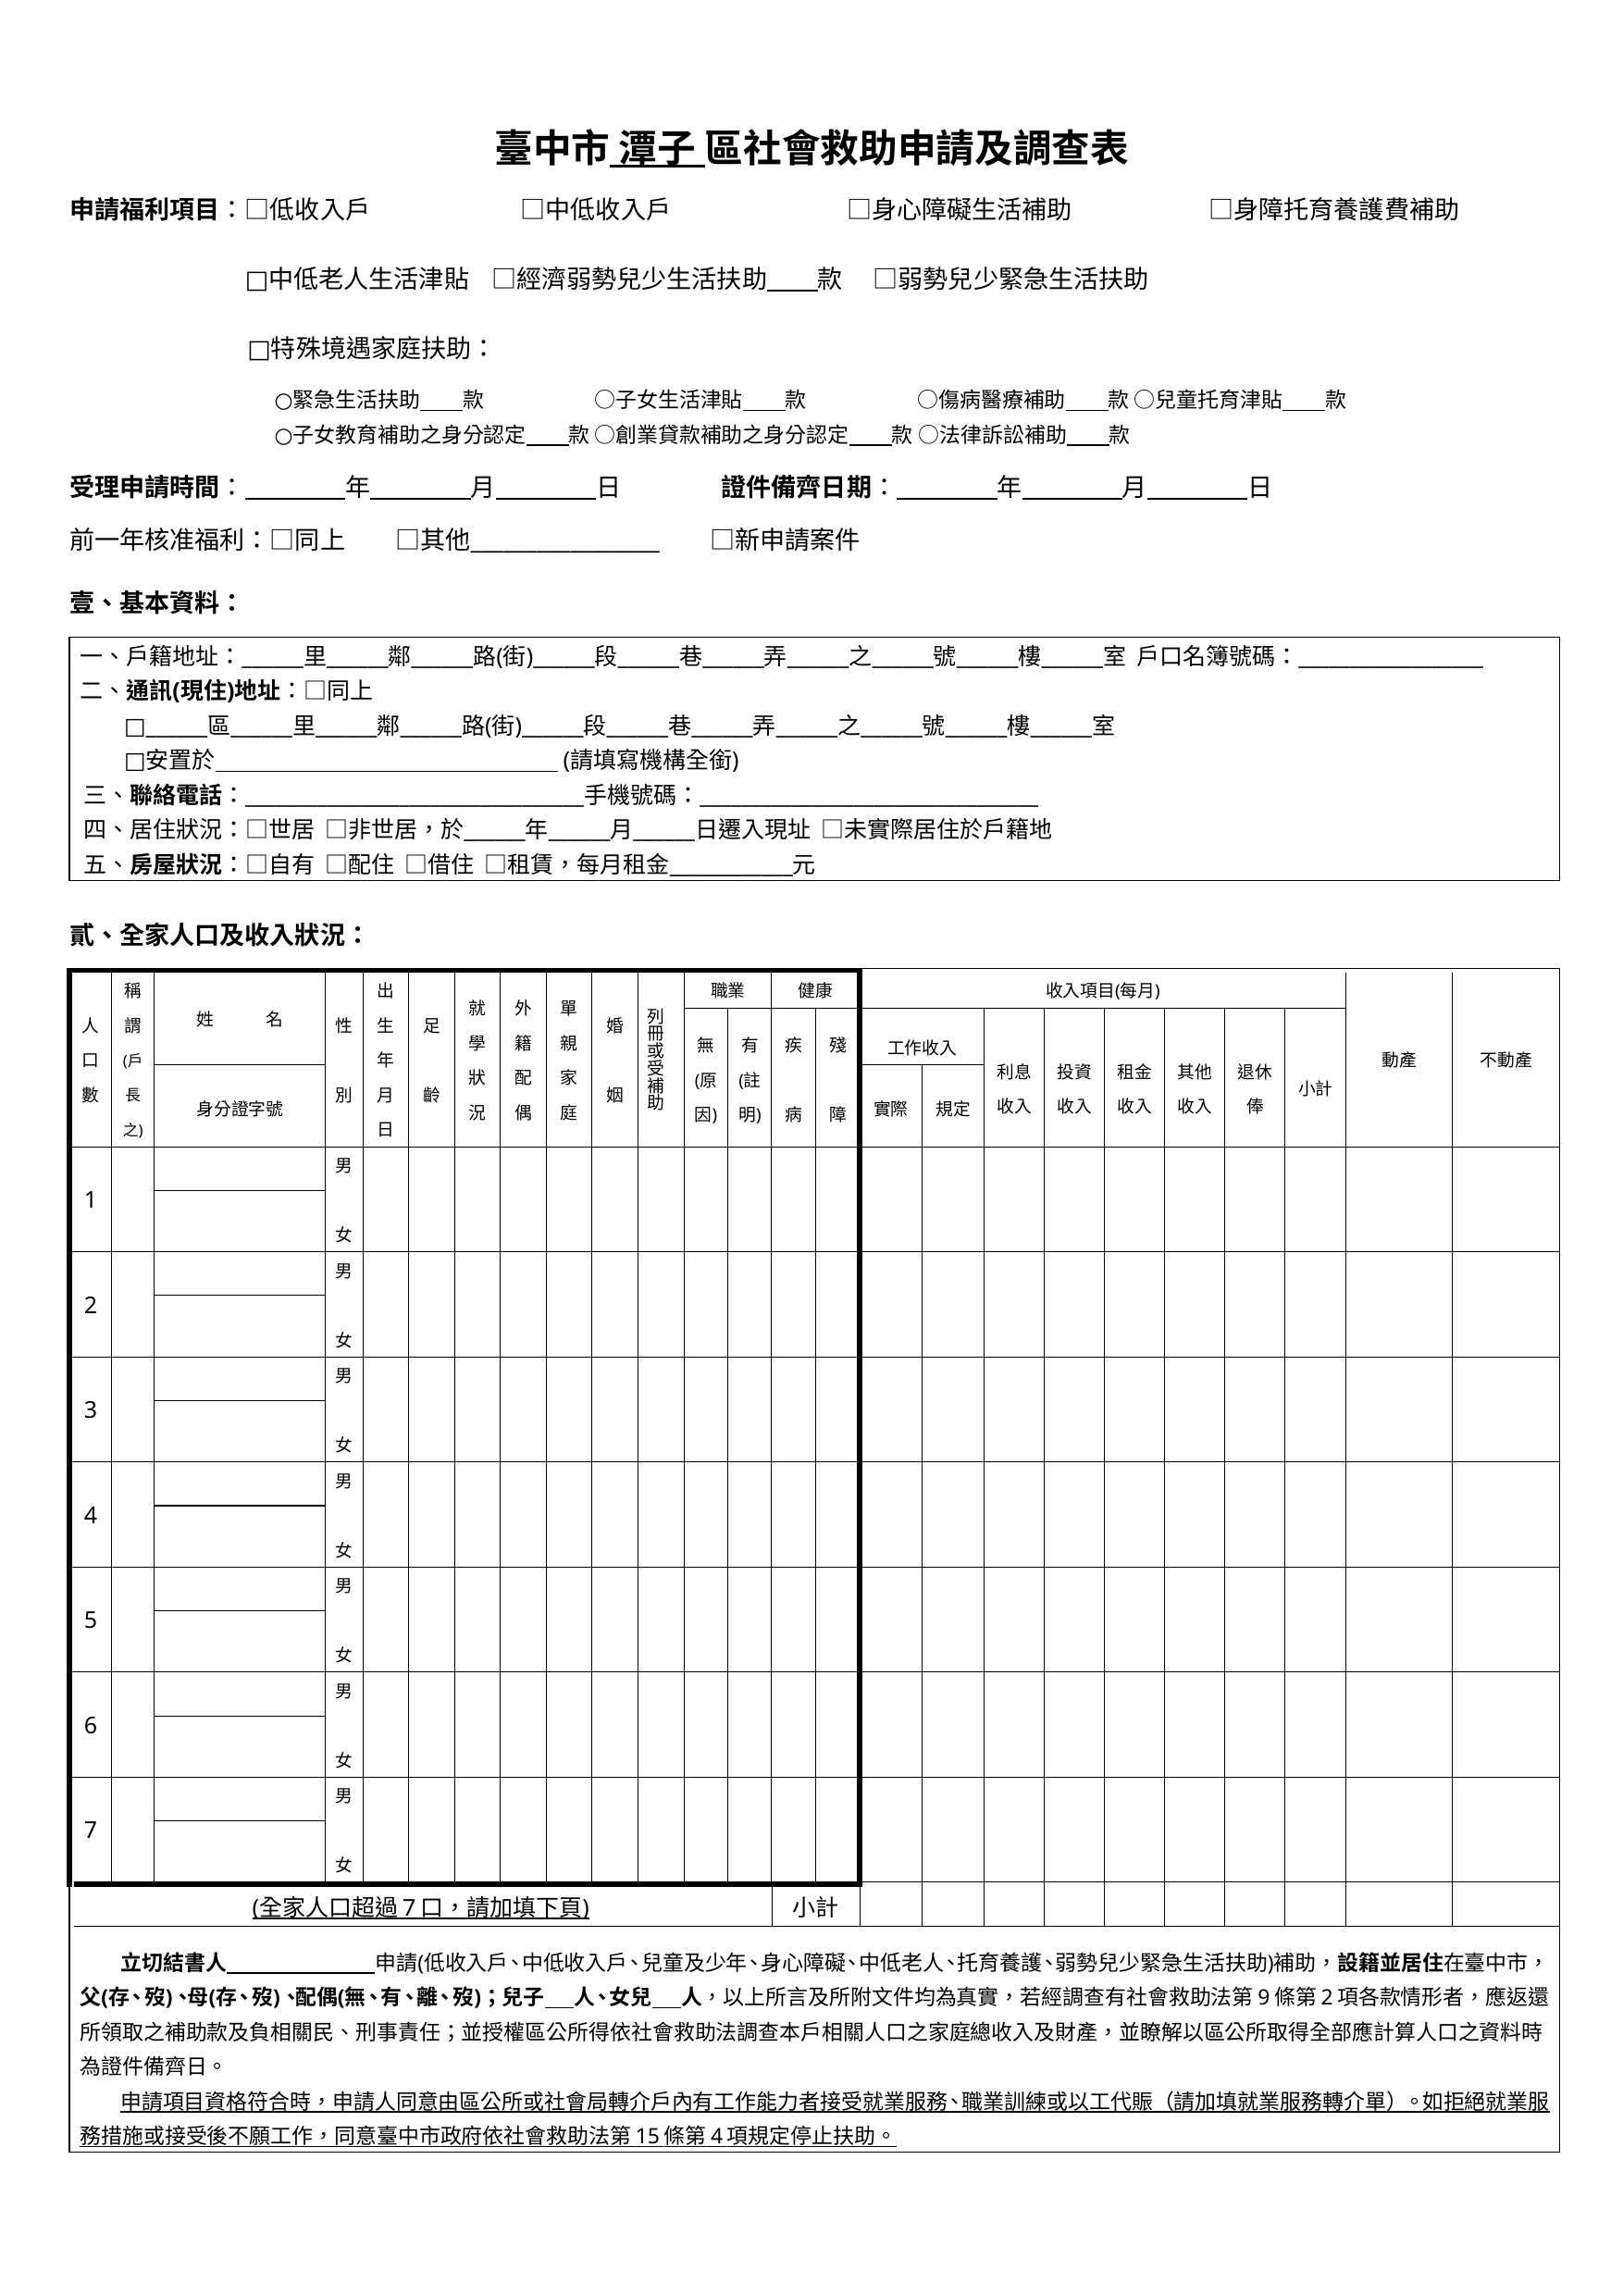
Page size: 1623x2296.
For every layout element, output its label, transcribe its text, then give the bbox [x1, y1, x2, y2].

table_cell [455, 1148, 500, 1251]
table_cell [685, 1148, 727, 1251]
table_cell [1165, 1252, 1224, 1357]
table_cell [1045, 1252, 1104, 1357]
table_cell [1105, 1778, 1164, 1881]
table_cell [1285, 1252, 1345, 1357]
table_cell [923, 1358, 984, 1461]
table_cell [155, 1611, 325, 1671]
table_cell [1225, 1778, 1284, 1881]
table_cell [1045, 1778, 1104, 1881]
table_cell [1453, 1882, 1559, 1926]
text 臺中市 潭子 區社會救助申請及調查表 [69, 118, 1554, 173]
table_cell [1225, 1462, 1284, 1567]
table_cell [155, 1296, 325, 1357]
table_cell [547, 1148, 591, 1251]
table_cell [1346, 1252, 1452, 1357]
table_cell [155, 1778, 325, 1820]
table_cell [862, 1672, 922, 1777]
table_cell [1453, 1148, 1559, 1251]
table_cell [155, 1191, 325, 1251]
table_cell [1453, 1358, 1559, 1461]
table_cell [409, 1462, 454, 1567]
table_header 姓 名 [155, 973, 325, 1064]
table_cell [364, 1462, 408, 1567]
table_cell [1285, 1148, 1345, 1251]
table_cell [1285, 1882, 1345, 1926]
table_cell [592, 1148, 638, 1251]
table_cell [728, 1462, 771, 1567]
table_cell [112, 1148, 154, 1251]
table_cell [816, 1672, 857, 1777]
table_cell 1 [72, 1148, 111, 1251]
table_cell [862, 1148, 922, 1251]
table_header 出生年月日 [364, 973, 408, 1146]
table_cell [772, 1568, 815, 1671]
table_cell [155, 1148, 325, 1190]
table_cell [1346, 1778, 1452, 1881]
table_header 收入項目(每月) [862, 969, 1345, 1007]
table_cell 男 女 [326, 1568, 363, 1671]
table_cell [1453, 1568, 1559, 1671]
table_cell [364, 1358, 408, 1461]
table_cell [1453, 1252, 1559, 1357]
table_cell [1105, 1882, 1164, 1926]
table_cell [1225, 1252, 1284, 1357]
table_cell [455, 1568, 500, 1671]
table_cell [923, 1148, 984, 1251]
table_cell [816, 1148, 857, 1251]
table_cell [155, 1507, 325, 1567]
table_cell [1453, 1462, 1559, 1567]
table_header 健康 [772, 973, 857, 1007]
table_cell [923, 1568, 984, 1671]
table_cell 殘 障 [816, 1009, 857, 1146]
table_cell [1045, 1358, 1104, 1461]
table_cell [155, 1672, 325, 1715]
table_cell [685, 1778, 727, 1881]
table_cell [409, 1148, 454, 1251]
table_cell [1165, 1358, 1224, 1461]
table_cell 立切結書人 申請(低收入戶、中低收入戶、兒童及少年、身心障礙、中低老人、托育養護、弱勢兒少緊急生活扶助)補助，設籍並居住在臺中市，父(存、歿)、母(存、歿)、配偶(無、有、離、歿)；兒子 人、女兒 人，以上所言及所附文件均為真實，若經調查有社會救助法第9條第2項各款情形者，應返還所領取之補助款及負相關民、刑事責任；並授權區公所得依社會救助法調查本戶相關人口之家庭總收入及財產，並瞭解以區公所取得全部應計算人口之資料時為證件備齊日。 申請項目資格符合時，申請人同意由區公所或社會局轉介戶內有工作能力者接受就業服務、職業訓練或以工代賑（請加填就業服務轉介單）。如拒絕就業服務措施或接受後不願工作，同意臺中市政府依社會救助法第15條第4項規定停止扶助。 [70, 1926, 1559, 2152]
text □特殊境遇家庭扶助： [247, 312, 1554, 381]
text 壹、基本資料： [69, 566, 1554, 636]
table_cell 小計 [1285, 1009, 1345, 1146]
table_cell [685, 1568, 727, 1671]
table_cell [1165, 1882, 1224, 1926]
table_cell [409, 1252, 454, 1357]
table_cell [592, 1778, 638, 1881]
table_header 就學狀況 [455, 973, 500, 1146]
table_cell [501, 1148, 546, 1251]
table_cell [547, 1462, 591, 1567]
table_cell [1346, 1148, 1452, 1251]
text ○子女教育補助之身分認定 款 ○創業貸款補助之身分認定 款 ○法律訴訟補助 款 [219, 416, 1554, 451]
table_cell [1225, 1882, 1284, 1926]
table_cell [638, 1252, 684, 1357]
table_cell [685, 1252, 727, 1357]
table_cell [816, 1252, 857, 1357]
table_cell [1165, 1672, 1224, 1777]
table_cell [1285, 1462, 1345, 1567]
table_cell [1346, 1672, 1452, 1777]
table_header 不動產 [1453, 969, 1559, 1146]
table_cell 男 女 [326, 1358, 363, 1461]
text 貳、全家人口及收入狀況： [69, 899, 1554, 968]
table_cell [112, 1778, 154, 1881]
table_cell [501, 1462, 546, 1567]
table_cell [638, 1462, 684, 1567]
table_cell [155, 1358, 325, 1400]
table_header 列冊或受補助 [638, 973, 684, 1146]
text 前一年核准福利：□同上 □其他______­­______­­­­_____ □新申請案件 [69, 520, 1554, 556]
table_header 單親家庭 [547, 973, 591, 1146]
table_cell [638, 1148, 684, 1251]
text 申請福利項目：□低收入戶 □中低收入戶 □身心障礙生活補助 □身障托育養護費補助 [69, 173, 1554, 242]
table_cell [592, 1252, 638, 1357]
table_cell 租金收入 [1105, 1009, 1164, 1146]
text □中低老人生活津貼 □經濟弱勢兒少生活扶助 款 □弱勢兒少緊急生活扶助 [69, 242, 1554, 312]
table_cell [985, 1358, 1044, 1461]
table_cell [409, 1568, 454, 1671]
table_cell [1045, 1882, 1104, 1926]
table_header 婚 姻 [592, 973, 638, 1146]
table_cell [772, 1252, 815, 1357]
table_cell [455, 1252, 500, 1357]
table_cell [772, 1148, 815, 1251]
table_cell [1045, 1672, 1104, 1777]
table_cell [985, 1462, 1044, 1567]
table_cell [112, 1568, 154, 1671]
table_cell 4 [72, 1462, 111, 1567]
table_cell [772, 1462, 815, 1567]
table_cell [501, 1778, 546, 1881]
table_cell [547, 1568, 591, 1671]
table_cell [409, 1358, 454, 1461]
table_cell [1105, 1252, 1164, 1357]
table_cell 利息收入 [985, 1009, 1044, 1146]
table_cell [638, 1778, 684, 1881]
table_cell [772, 1672, 815, 1777]
table_cell [1105, 1672, 1164, 1777]
table_cell [772, 1358, 815, 1461]
table_cell 規定 [923, 1065, 984, 1146]
table_cell (全家人口超過7口，請加填下頁) [70, 1881, 772, 1926]
table_header 稱謂(戶長之) [112, 973, 154, 1146]
table_cell [685, 1672, 727, 1777]
table_cell [364, 1778, 408, 1881]
table_cell [985, 1672, 1044, 1777]
table_cell [1285, 1778, 1345, 1881]
table_cell [862, 1252, 922, 1357]
table_cell [547, 1358, 591, 1461]
table_cell [772, 1778, 815, 1881]
table_cell [409, 1672, 454, 1777]
table_cell [112, 1252, 154, 1357]
table_cell [1165, 1148, 1224, 1251]
table_cell 其他收入 [1165, 1009, 1224, 1146]
table_cell 實際 [862, 1065, 922, 1146]
table_cell [1225, 1148, 1284, 1251]
table_cell [155, 1568, 325, 1610]
table_cell [923, 1778, 984, 1881]
table_cell 6 [72, 1672, 111, 1777]
table_cell [592, 1568, 638, 1671]
table_cell [501, 1568, 546, 1671]
table_cell [1045, 1462, 1104, 1567]
table_cell 身分證字號 [155, 1065, 325, 1146]
table_cell 男 女 [326, 1672, 363, 1777]
table_cell 5 [72, 1568, 111, 1671]
table_cell 3 [72, 1358, 111, 1461]
table_cell [1285, 1358, 1345, 1461]
table_cell [1105, 1148, 1164, 1251]
table_cell [155, 1821, 325, 1881]
table_cell [923, 1462, 984, 1567]
table_cell [155, 1401, 325, 1461]
table_cell [985, 1148, 1044, 1251]
table_cell [547, 1672, 591, 1777]
table_cell [1045, 1568, 1104, 1671]
table_cell [728, 1358, 771, 1461]
text ○緊急生活扶助 款 ○子女生活津貼 款 ○傷病醫療補助 款 ○兒童托育津貼 款 [219, 381, 1554, 416]
table_cell [364, 1672, 408, 1777]
table_cell [455, 1778, 500, 1881]
table_cell [985, 1252, 1044, 1357]
table_cell [155, 1717, 325, 1777]
table_cell [985, 1568, 1044, 1671]
table_cell [685, 1462, 727, 1567]
table_cell [816, 1568, 857, 1671]
table_cell [1045, 1148, 1104, 1251]
table_cell [592, 1462, 638, 1567]
table_cell [547, 1778, 591, 1881]
table_cell [923, 1252, 984, 1357]
table_cell 工作收入 [862, 1009, 984, 1064]
table_cell [985, 1778, 1044, 1881]
table_header 職業 [685, 973, 771, 1007]
table_cell [862, 1778, 922, 1881]
table_cell [1346, 1358, 1452, 1461]
table_cell [728, 1252, 771, 1357]
table_cell [1165, 1568, 1224, 1671]
table_cell 疾 病 [772, 1009, 815, 1146]
table_cell [1225, 1358, 1284, 1461]
table_header 足 齡 [409, 973, 454, 1146]
table_cell 男 女 [326, 1778, 363, 1881]
table_cell [547, 1252, 591, 1357]
table_header 一、戶籍地址：______里______鄰______路(街)______段______巷______弄______之______號______樓______室 戶口名簿號碼：__________________ 二、通訊(現住)地址：□同上 □______區______里______鄰______路(街)______段______巷______弄______之______號______樓______室 □安置於 (請填寫機構全銜) 三、聯絡電話：_________________________________手機號碼：_________________________________ 四、居住狀況：□世居 □非世居，於______年______月______日遷入現址 □未實際居住於戶籍地 五、房屋狀況：□自有 □配住 □借住 □租賃，每月租金____________元 [70, 638, 1559, 880]
table_cell [923, 1672, 984, 1777]
table_cell [728, 1568, 771, 1671]
table_cell [728, 1148, 771, 1251]
table_cell [409, 1778, 454, 1881]
table_cell [728, 1672, 771, 1777]
table_cell [861, 1882, 922, 1926]
table_cell [1165, 1778, 1224, 1881]
table_cell [112, 1358, 154, 1461]
table_cell [364, 1148, 408, 1251]
table_cell [1453, 1672, 1559, 1777]
table_cell 7 [72, 1778, 111, 1881]
table_cell [862, 1462, 922, 1567]
text 受理申請時間： 年 月 日 證件備齊日期： 年 月 日 [69, 451, 1554, 520]
table_cell [816, 1358, 857, 1461]
table_cell [455, 1672, 500, 1777]
table_cell [112, 1672, 154, 1777]
table_header 人口數 [72, 973, 111, 1146]
table_cell [862, 1358, 922, 1461]
table_cell [592, 1672, 638, 1777]
table_cell [455, 1358, 500, 1461]
table_cell [638, 1672, 684, 1777]
table_cell [501, 1252, 546, 1357]
table_cell [1285, 1672, 1345, 1777]
table_cell [1165, 1462, 1224, 1567]
table_cell [1225, 1568, 1284, 1671]
table_cell [155, 1462, 325, 1505]
table_cell [364, 1568, 408, 1671]
table_cell [1105, 1462, 1164, 1567]
table_cell [923, 1882, 984, 1926]
table_cell [816, 1462, 857, 1567]
table_cell [1346, 1882, 1452, 1926]
table_cell [862, 1568, 922, 1671]
table_cell 男 女 [326, 1148, 363, 1251]
table_cell [592, 1358, 638, 1461]
table_cell [1346, 1568, 1452, 1671]
table_cell [985, 1882, 1044, 1926]
table_cell 投資收入 [1045, 1009, 1104, 1146]
table_cell [1105, 1358, 1164, 1461]
table_cell [638, 1568, 684, 1671]
table_cell [1105, 1568, 1164, 1671]
table_cell [816, 1778, 857, 1881]
table_cell 男 女 [326, 1252, 363, 1357]
table_cell 小計 [773, 1887, 860, 1926]
table_cell [685, 1358, 727, 1461]
table_cell [112, 1462, 154, 1567]
table_cell 有(註明) [728, 1009, 771, 1146]
table_cell [1346, 1462, 1452, 1567]
table_cell [1285, 1568, 1345, 1671]
table_cell [1453, 1778, 1559, 1881]
table_cell [455, 1462, 500, 1567]
table_header 外籍配偶 [501, 973, 546, 1146]
table_cell 退休俸 [1225, 1009, 1284, 1146]
table_cell [155, 1252, 325, 1295]
table_cell [364, 1252, 408, 1357]
table_header 動產 [1346, 969, 1452, 1146]
table_cell 無(原因) [685, 1009, 727, 1146]
table_cell [728, 1778, 771, 1881]
table_cell [638, 1358, 684, 1461]
table_cell 2 [72, 1252, 111, 1357]
table_cell [501, 1358, 546, 1461]
table_cell [1225, 1672, 1284, 1777]
table_header 性 別 [326, 973, 363, 1146]
table_cell 男 女 [326, 1462, 363, 1567]
table_cell [501, 1672, 546, 1777]
